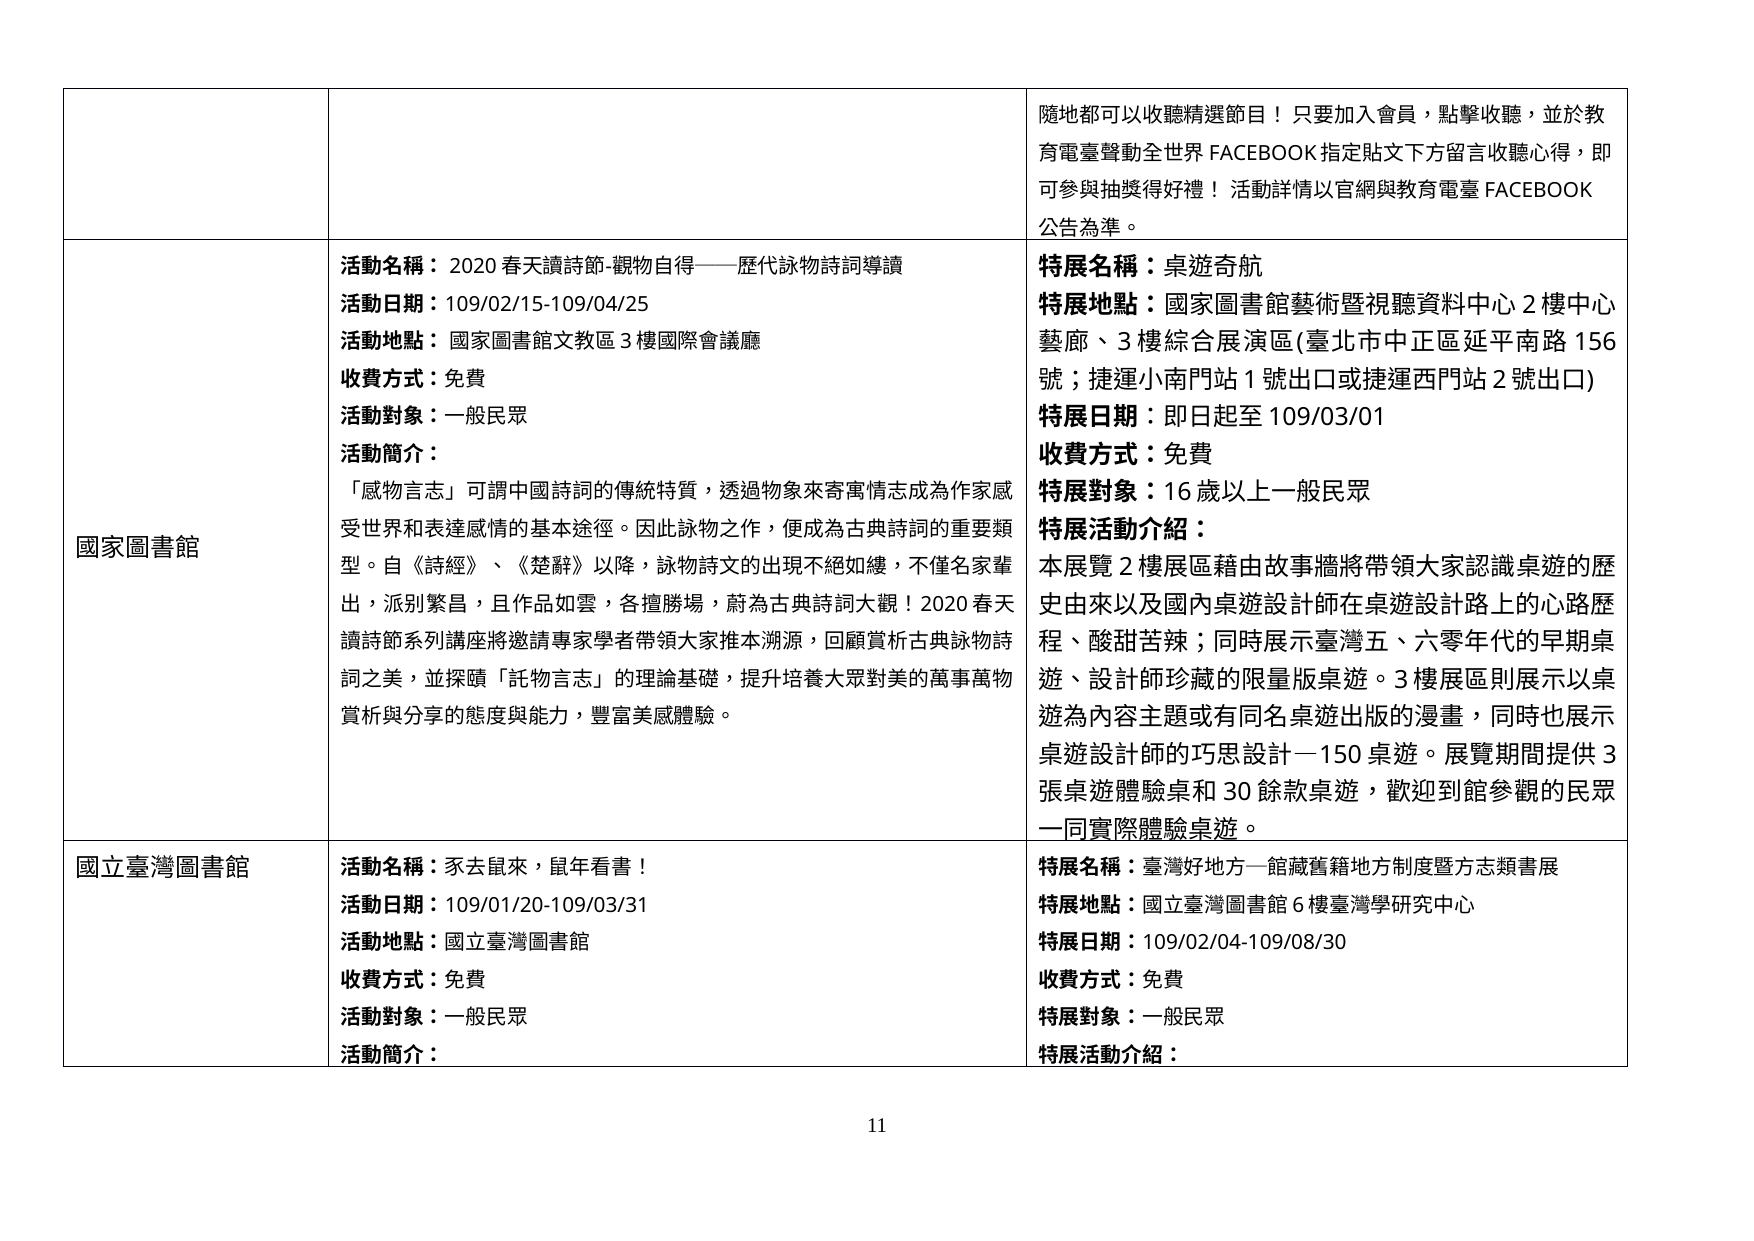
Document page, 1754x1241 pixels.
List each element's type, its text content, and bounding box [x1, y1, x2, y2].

table_cell 隨地都可以收聽精選節目！ 只要加入會員，點擊收聽，並於教育電臺聲動全世界FACEBOOK指定貼文下方留言收聽心得，即可參與抽獎得好禮！ 活動詳情以官網與教育電臺FACEBOOK公告為準。 [1027, 89, 1627, 239]
table_cell 活動名稱： 2020春天讀詩節-觀物自得──歷代詠物詩詞導讀 活動日期：109/02/15-109/04/25 活動地點： 國家圖書館文教區3樓國際會議廳 收費方式：免費 活動對象：一般民眾 活動簡介： 「感物言志」可謂中國詩詞的傳統特質，透過物象來寄寓情志成為作家感受世界和表達感情的基本途徑。因此詠物之作，便成為古典詩詞的重要類型。自《詩經》、《楚辭》以降，詠物詩文的出現不絕如縷，不僅名家輩出，派别繁昌，且作品如雲，各擅勝場，蔚為古典詩詞大觀！2020春天讀詩節系列講座將邀請專家學者帶領大家推本溯源，回顧賞析古典詠物詩詞之美，並探賾「託物言志」的理論基礎，提升培養大眾對美的萬事萬物賞析與分享的態度與能力，豐富美感體驗。 [329, 240, 1026, 840]
table_cell 國家圖書館 [64, 240, 328, 840]
table_cell [329, 89, 1026, 239]
table_cell 活動名稱：豕去鼠來，鼠年看書！ 活動日期：109/01/20-109/03/31 活動地點：國立臺灣圖書館 收費方式：免費 活動對象：一般民眾 活動簡介： [329, 841, 1026, 1066]
table_cell 國立臺灣圖書館 [64, 841, 328, 1066]
table_cell [64, 89, 328, 239]
table_cell 特展名稱：臺灣好地方─館藏舊籍地方制度暨方志類書展 特展地點：國立臺灣圖書館6樓臺灣學研究中心 特展日期：109/02/04-109/08/30 收費方式：免費 特展對象：一般民眾 特展活動介紹： [1027, 841, 1627, 1066]
table_cell 特展名稱：桌遊奇航 特展地點：國家圖書館藝術暨視聽資料中心2樓中心藝廊、3樓綜合展演區(臺北市中正區延平南路156號；捷運小南門站1號出口或捷運西門站2號出口) 特展日期：即日起至109/03/01 收費方式：免費 特展對象：16歲以上一般民眾 特展活動介紹： 本展覽2樓展區藉由故事牆將帶領大家認識桌遊的歷史由來以及國內桌遊設計師在桌遊設計路上的心路歷程、酸甜苦辣；同時展示臺灣五、六零年代的早期桌遊、設計師珍藏的限量版桌遊。3樓展區則展示以桌遊為內容主題或有同名桌遊出版的漫畫，同時也展示桌遊設計師的巧思設計—150桌遊。展覽期間提供3張桌遊體驗桌和30餘款桌遊，歡迎到館參觀的民眾一同實際體驗桌遊。 [1027, 240, 1627, 840]
